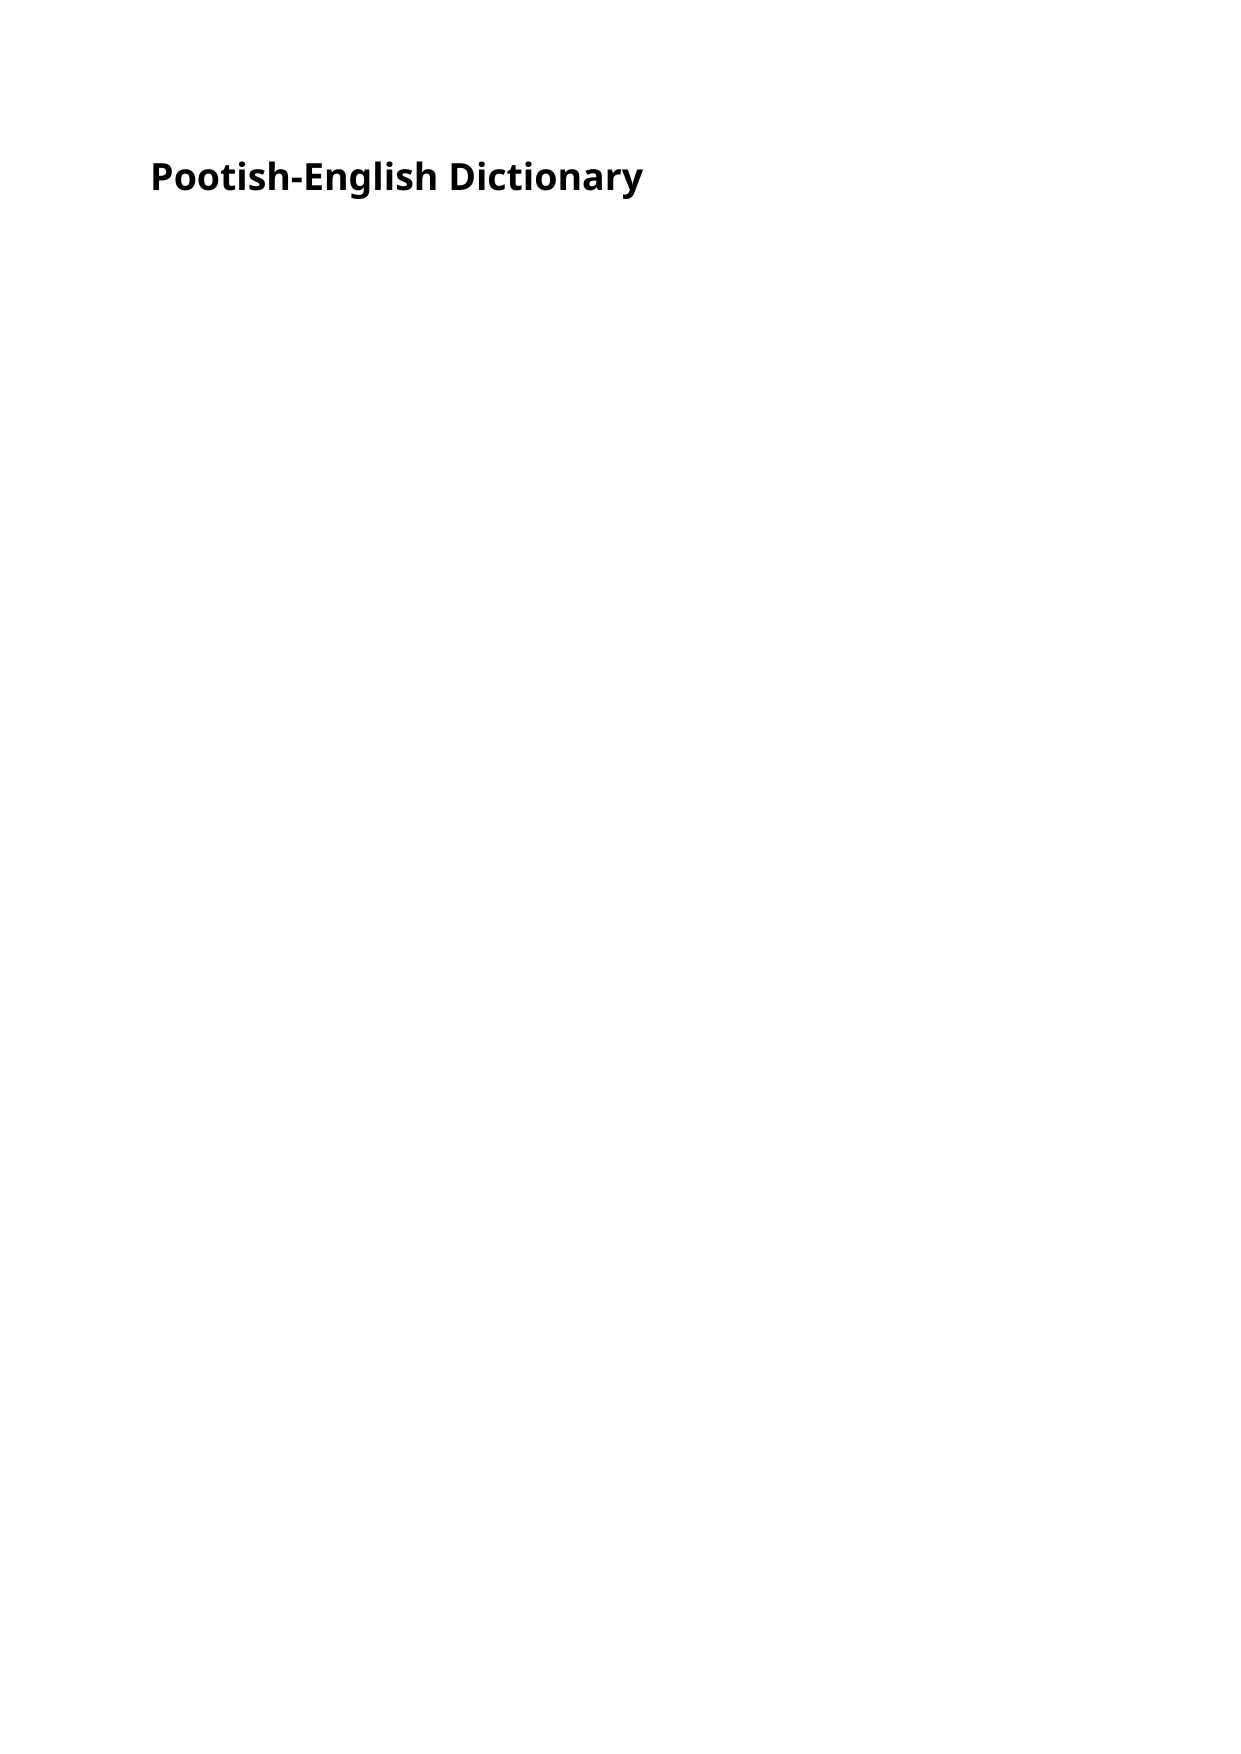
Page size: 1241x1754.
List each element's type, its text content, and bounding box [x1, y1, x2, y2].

subtitle Pootish-English Dictionary [150, 150, 1090, 201]
